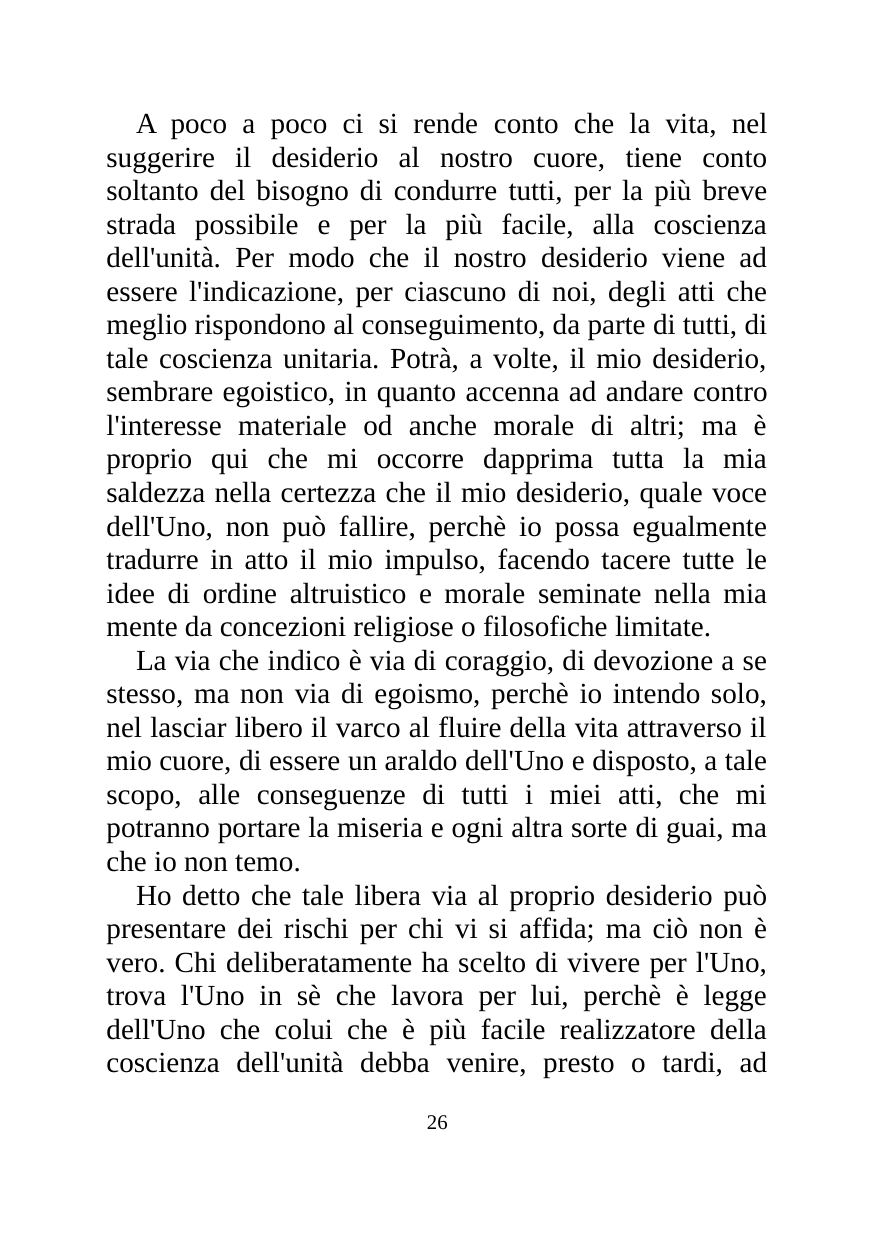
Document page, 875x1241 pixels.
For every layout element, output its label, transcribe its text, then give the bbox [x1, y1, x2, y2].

text La via che indico è via di coraggio, di devozione a se stesso, ma non via di egoismo, perchè io intendo solo, nel lasciar libero il varco al fluire della vita attraverso il mio cuore, di essere un araldo dell'Uno e disposto, a tale scopo, alle conseguenze di tutti i miei atti, che mi potranno portare la miseria e ogni altra sorte di guai, ma che io non temo. [106, 643, 768, 878]
text A poco a poco ci si rende conto che la vita, nel suggerire il desiderio al nostro cuore, tiene conto soltanto del bisogno di condurre tutti, per la più breve strada possibile e per la più facile, alla coscienza dell'unità. Per modo che il nostro desiderio viene ad essere l'indicazione, per ciascuno di noi, degli atti che meglio rispondono al conseguimento, da parte di tutti, di tale coscienza unitaria. Potrà, a volte, il mio desiderio, sembrare egoistico, in quanto accenna ad andare contro l'interesse materiale od anche morale di altri; ma è proprio qui che mi occorre dapprima tutta la mia saldezza nella certezza che il mio desiderio, quale voce dell'Uno, non può fallire, perchè io possa egualmente tradurre in atto il mio impulso, facendo tacere tutte le idee di ordine altruistico e morale seminate nella mia mente da concezioni religiose o filosofiche limitate. [106, 106, 768, 643]
text Ho detto che tale libera via al proprio desiderio può presentare dei rischi per chi vi si affida; ma ciò non è vero. Chi deliberatamente ha scelto di vivere per l'Uno, trova l'Uno in sè che lavora per lui, perchè è legge dell'Uno che colui che è più facile realizzatore della coscienza dell'unità debba venire, presto o tardi, ad [106, 878, 768, 1079]
